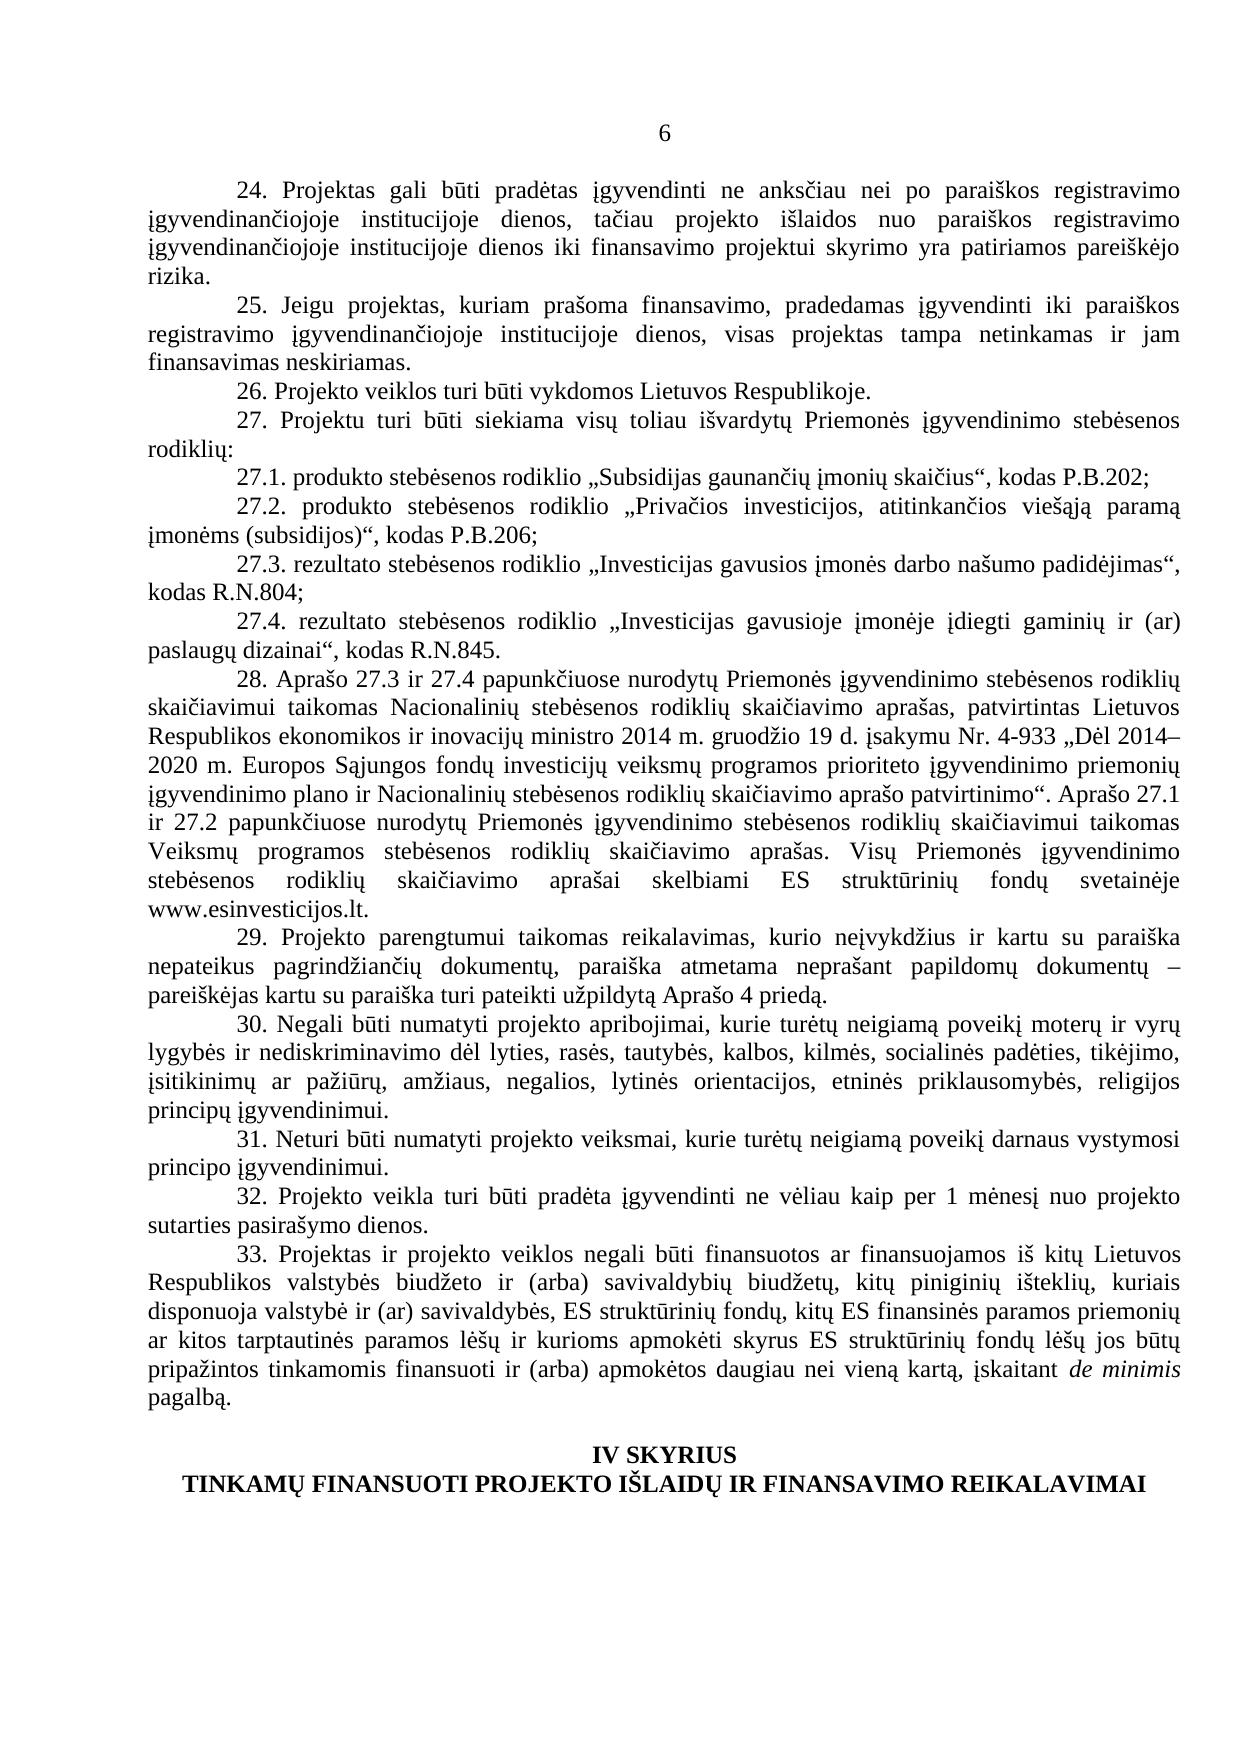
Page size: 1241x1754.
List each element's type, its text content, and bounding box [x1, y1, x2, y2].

text 28. Aprašo 27.3 ir 27.4 papunkčiuose nurodytų Priemonės įgyvendinimo stebėsenos rodiklių skaičiavimui taikomas Nacionalinių stebėsenos rodiklių skaičiavimo aprašas, patvirtintas Lietuvos Respublikos ekonomikos ir inovacijų ministro 2014 m. gruodžio 19 d. įsakymu Nr. 4-933 „Dėl 2014–2020 m. Europos Sąjungos fondų investicijų veiksmų programos prioriteto įgyvendinimo priemonių įgyvendinimo plano ir Nacionalinių stebėsenos rodiklių skaičiavimo aprašo patvirtinimo“. Aprašo 27.1 ir 27.2 papunkčiuose nurodytų Priemonės įgyvendinimo stebėsenos rodiklių skaičiavimui taikomas Veiksmų programos stebėsenos rodiklių skaičiavimo aprašas. Visų Priemonės įgyvendinimo stebėsenos rodiklių skaičiavimo aprašai skelbiami ES struktūrinių fondų svetainėje www.esinvesticijos.lt. [148, 664, 1181, 922]
text 27.1. produkto stebėsenos rodiklio „Subsidijas gaunančių įmonių skaičius“, kodas P.B.202; [236, 462, 1181, 491]
text 26. Projekto veiklos turi būti vykdomos Lietuvos Respublikoje. [148, 376, 1181, 405]
text TINKAMŲ FINANSUOTI PROJEKTO IŠLAIDŲ IR FINANSAVIMO REIKALAVIMAI [148, 1469, 1181, 1497]
text 24. Projektas gali būti pradėtas įgyvendinti ne anksčiau nei po paraiškos registravimo įgyvendinančiojoje institucijoje dienos, tačiau projekto išlaidos nuo paraiškos registravimo įgyvendinančiojoje institucijoje dienos iki finansavimo projektui skyrimo yra patiriamos pareiškėjo rizika. [148, 175, 1181, 290]
text IV SKYRIUS [148, 1440, 1181, 1469]
text 27.4. rezultato stebėsenos rodiklio „Investicijas gavusioje įmonėje įdiegti gaminių ir (ar) paslaugų dizainai“, kodas R.N.845. [148, 606, 1181, 664]
text 29. Projekto parengtumui taikomas reikalavimas, kurio neįvykdžius ir kartu su paraiška nepateikus pagrindžiančių dokumentų, paraiška atmetama neprašant papildomų dokumentų – pareiškėjas kartu su paraiška turi pateikti užpildytą Aprašo 4 priedą. [148, 922, 1181, 1009]
text 32. Projekto veikla turi būti pradėta įgyvendinti ne vėliau kaip per 1 mėnesį nuo projekto sutarties pasirašymo dienos. [148, 1181, 1181, 1239]
text 31. Neturi būti numatyti projekto veiksmai, kurie turėtų neigiamą poveikį darnaus vystymosi principo įgyvendinimui. [148, 1124, 1181, 1181]
text 27. Projektu turi būti siekiama visų toliau išvardytų Priemonės įgyvendinimo stebėsenos rodiklių: [148, 405, 1181, 462]
text 27.2. produkto stebėsenos rodiklio „Privačios investicijos, atitinkančios viešąją paramą įmonėms (subsidijos)“, kodas P.B.206; [148, 491, 1181, 549]
text 27.3. rezultato stebėsenos rodiklio „Investicijas gavusios įmonės darbo našumo padidėjimas“, kodas R.N.804; [148, 549, 1181, 606]
text 33. Projektas ir projekto veiklos negali būti finansuotos ar finansuojamos iš kitų Lietuvos Respublikos valstybės biudžeto ir (arba) savivaldybių biudžetų, kitų piniginių išteklių, kuriais disponuoja valstybė ir (ar) savivaldybės, ES struktūrinių fondų, kitų ES finansinės paramos priemonių ar kitos tarptautinės paramos lėšų ir kurioms apmokėti skyrus ES struktūrinių fondų lėšų jos būtų pripažintos tinkamomis finansuoti ir (arba) apmokėtos daugiau nei vieną kartą, įskaitant de minimis pagalbą. [148, 1239, 1181, 1411]
text 25. Jeigu projektas, kuriam prašoma finansavimo, pradedamas įgyvendinti iki paraiškos registravimo įgyvendinančiojoje institucijoje dienos, visas projektas tampa netinkamas ir jam finansavimas neskiriamas. [148, 290, 1181, 376]
text 30. Negali būti numatyti projekto apribojimai, kurie turėtų neigiamą poveikį moterų ir vyrų lygybės ir nediskriminavimo dėl lyties, rasės, tautybės, kalbos, kilmės, socialinės padėties, tikėjimo, įsitikinimų ar pažiūrų, amžiaus, negalios, lytinės orientacijos, etninės priklausomybės, religijos principų įgyvendinimui. [148, 1009, 1181, 1124]
